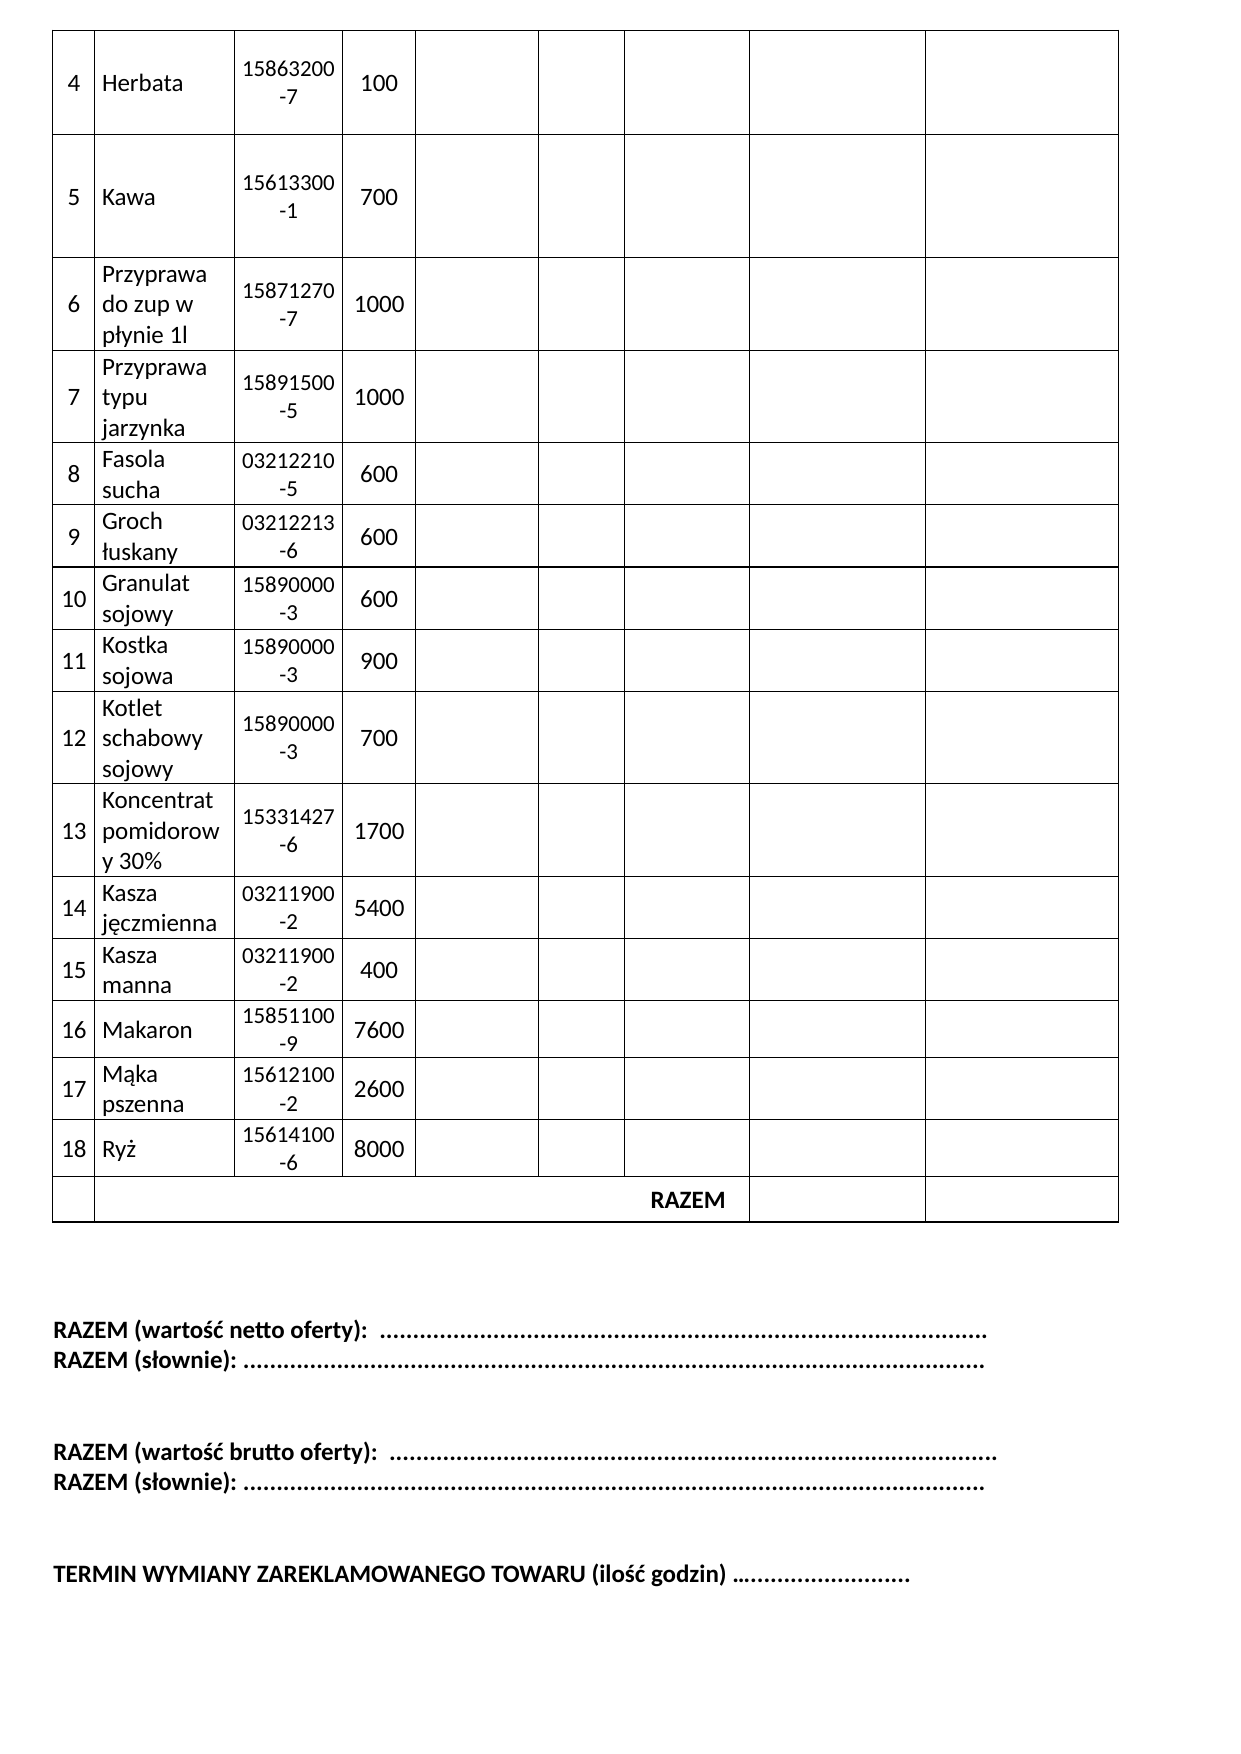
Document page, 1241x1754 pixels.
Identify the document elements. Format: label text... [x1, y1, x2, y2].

table_cell [416, 258, 538, 350]
table_cell [539, 877, 624, 938]
table_cell [416, 784, 538, 876]
table_cell [416, 1058, 538, 1119]
table_cell Kostka sojowa [95, 630, 234, 691]
table_cell [539, 939, 624, 1000]
table_cell [539, 351, 624, 442]
table_cell Granulat sojowy [95, 568, 234, 628]
table_cell [625, 443, 749, 504]
table_cell Fasola sucha [95, 443, 234, 504]
table_cell 400 [343, 939, 415, 1000]
table_cell [539, 1058, 624, 1119]
table_cell [416, 1001, 538, 1057]
table_cell 18 [53, 1120, 94, 1176]
table_cell 15851100-9 [235, 1001, 342, 1057]
table_cell [416, 443, 538, 504]
table_cell 15613300-1 [235, 135, 342, 257]
table_cell 6 [53, 258, 94, 350]
table_cell [750, 351, 925, 442]
table_cell [539, 784, 624, 876]
table_cell 5 [53, 135, 94, 257]
table_cell [750, 630, 925, 691]
table_cell [926, 568, 1118, 628]
table_cell [416, 1120, 538, 1176]
table_cell [625, 351, 749, 442]
table_cell [750, 1120, 925, 1176]
table_cell 9 [53, 505, 94, 566]
table_cell 15863200-7 [235, 31, 342, 134]
table_cell [625, 1120, 749, 1176]
table_cell 15612100-2 [235, 1058, 342, 1119]
table_cell [926, 1058, 1118, 1119]
table_cell [926, 692, 1118, 783]
table_cell [926, 1001, 1118, 1057]
table_cell [926, 351, 1118, 442]
table_cell [625, 692, 749, 783]
table_cell Groch łuskany [95, 505, 234, 566]
table_cell 15614100-6 [235, 1120, 342, 1176]
text TERMIN WYMIANY ZAREKLAMOWANEGO TOWARU (ilość godzin) …........................ [53, 1558, 1181, 1589]
table_cell 15890000-3 [235, 568, 342, 628]
table_cell [926, 1177, 1118, 1221]
table_cell 03212213-6 [235, 505, 342, 566]
table_cell [416, 568, 538, 628]
table_cell [625, 258, 749, 350]
table_cell Koncentrat pomidorowy 30% [95, 784, 234, 876]
table_cell [926, 630, 1118, 691]
text RAZEM (słownie): ............................................................................................................... [53, 1344, 1181, 1375]
table_cell 15871270-7 [235, 258, 342, 350]
table_cell 2600 [343, 1058, 415, 1119]
table_cell [750, 1058, 925, 1119]
table_cell RAZEM [95, 1177, 749, 1221]
table_cell 15890000-3 [235, 692, 342, 783]
table_cell [625, 784, 749, 876]
table_cell Przyprawa typu jarzynka [95, 351, 234, 442]
table_cell [416, 135, 538, 257]
table_cell [926, 505, 1118, 566]
table_cell 10 [53, 568, 94, 628]
table_cell 15 [53, 939, 94, 1000]
table_cell [539, 630, 624, 691]
table_cell [625, 1058, 749, 1119]
table_cell [539, 443, 624, 504]
table_cell 7 [53, 351, 94, 442]
text RAZEM (wartość brutto oferty): ........................................................................................... [53, 1436, 1240, 1467]
table_cell [750, 939, 925, 1000]
table_cell 600 [343, 505, 415, 566]
table_cell 8 [53, 443, 94, 504]
table_cell [750, 505, 925, 566]
table_cell [625, 505, 749, 566]
table_cell [926, 31, 1118, 134]
table_cell [750, 1177, 925, 1221]
table_cell 8000 [343, 1120, 415, 1176]
table_cell 700 [343, 135, 415, 257]
table_cell [625, 135, 749, 257]
table_cell [926, 443, 1118, 504]
table_cell Przyprawa do zup w płynie 1l [95, 258, 234, 350]
table_cell [416, 351, 538, 442]
table_cell [926, 1120, 1118, 1176]
table_cell [750, 692, 925, 783]
table_cell 16 [53, 1001, 94, 1057]
table_cell Kasza jęczmienna [95, 877, 234, 938]
table_cell 15891500-5 [235, 351, 342, 442]
table_cell 17 [53, 1058, 94, 1119]
table_cell 03211900-2 [235, 877, 342, 938]
table_cell [539, 568, 624, 628]
table_cell [750, 135, 925, 257]
table_cell [416, 692, 538, 783]
table_cell 600 [343, 443, 415, 504]
table_cell [926, 258, 1118, 350]
table_cell Kasza manna [95, 939, 234, 1000]
table_cell [926, 939, 1118, 1000]
table_cell [416, 31, 538, 134]
table_cell [750, 258, 925, 350]
table_cell Ryż [95, 1120, 234, 1176]
table_cell 03211900-2 [235, 939, 342, 1000]
table_cell 15331427-6 [235, 784, 342, 876]
table_cell [625, 1001, 749, 1057]
table_cell [750, 443, 925, 504]
table_cell [539, 135, 624, 257]
table_cell [926, 784, 1118, 876]
table_cell 1700 [343, 784, 415, 876]
table_cell [625, 568, 749, 628]
table_cell 4 [53, 31, 94, 134]
table_cell 11 [53, 630, 94, 691]
table_cell Kawa [95, 135, 234, 257]
table_cell [539, 1001, 624, 1057]
table_cell [625, 877, 749, 938]
table_cell 100 [343, 31, 415, 134]
table_cell [416, 877, 538, 938]
table_cell [539, 31, 624, 134]
table_cell [416, 630, 538, 691]
table_cell [539, 1120, 624, 1176]
table_cell [539, 505, 624, 566]
table_cell [625, 31, 749, 134]
table_cell [750, 568, 925, 628]
table_cell Herbata [95, 31, 234, 134]
table_cell 1000 [343, 258, 415, 350]
table_cell 7600 [343, 1001, 415, 1057]
table_cell [416, 505, 538, 566]
table_cell [625, 630, 749, 691]
table_cell 15890000-3 [235, 630, 342, 691]
table_cell 13 [53, 784, 94, 876]
table_cell [625, 939, 749, 1000]
text RAZEM (wartość netto oferty): ........................................................................................... [53, 1314, 1240, 1344]
table_cell Makaron [95, 1001, 234, 1057]
table_cell 600 [343, 568, 415, 628]
table_cell [750, 1001, 925, 1057]
table_cell 12 [53, 692, 94, 783]
table_cell [750, 784, 925, 876]
table_cell [53, 1177, 94, 1221]
table_cell Kotlet schabowy sojowy [95, 692, 234, 783]
table_cell [926, 135, 1118, 257]
table_cell 5400 [343, 877, 415, 938]
table_cell [750, 31, 925, 134]
table_cell [539, 692, 624, 783]
table_cell 900 [343, 630, 415, 691]
text RAZEM (słownie): ............................................................................................................... [53, 1467, 1181, 1497]
table_cell 14 [53, 877, 94, 938]
table_cell [750, 877, 925, 938]
table_cell 03212210-5 [235, 443, 342, 504]
table_cell [539, 258, 624, 350]
table_cell Mąka pszenna [95, 1058, 234, 1119]
table_cell 1000 [343, 351, 415, 442]
table_cell [416, 939, 538, 1000]
table_cell [926, 877, 1118, 938]
table_cell 700 [343, 692, 415, 783]
